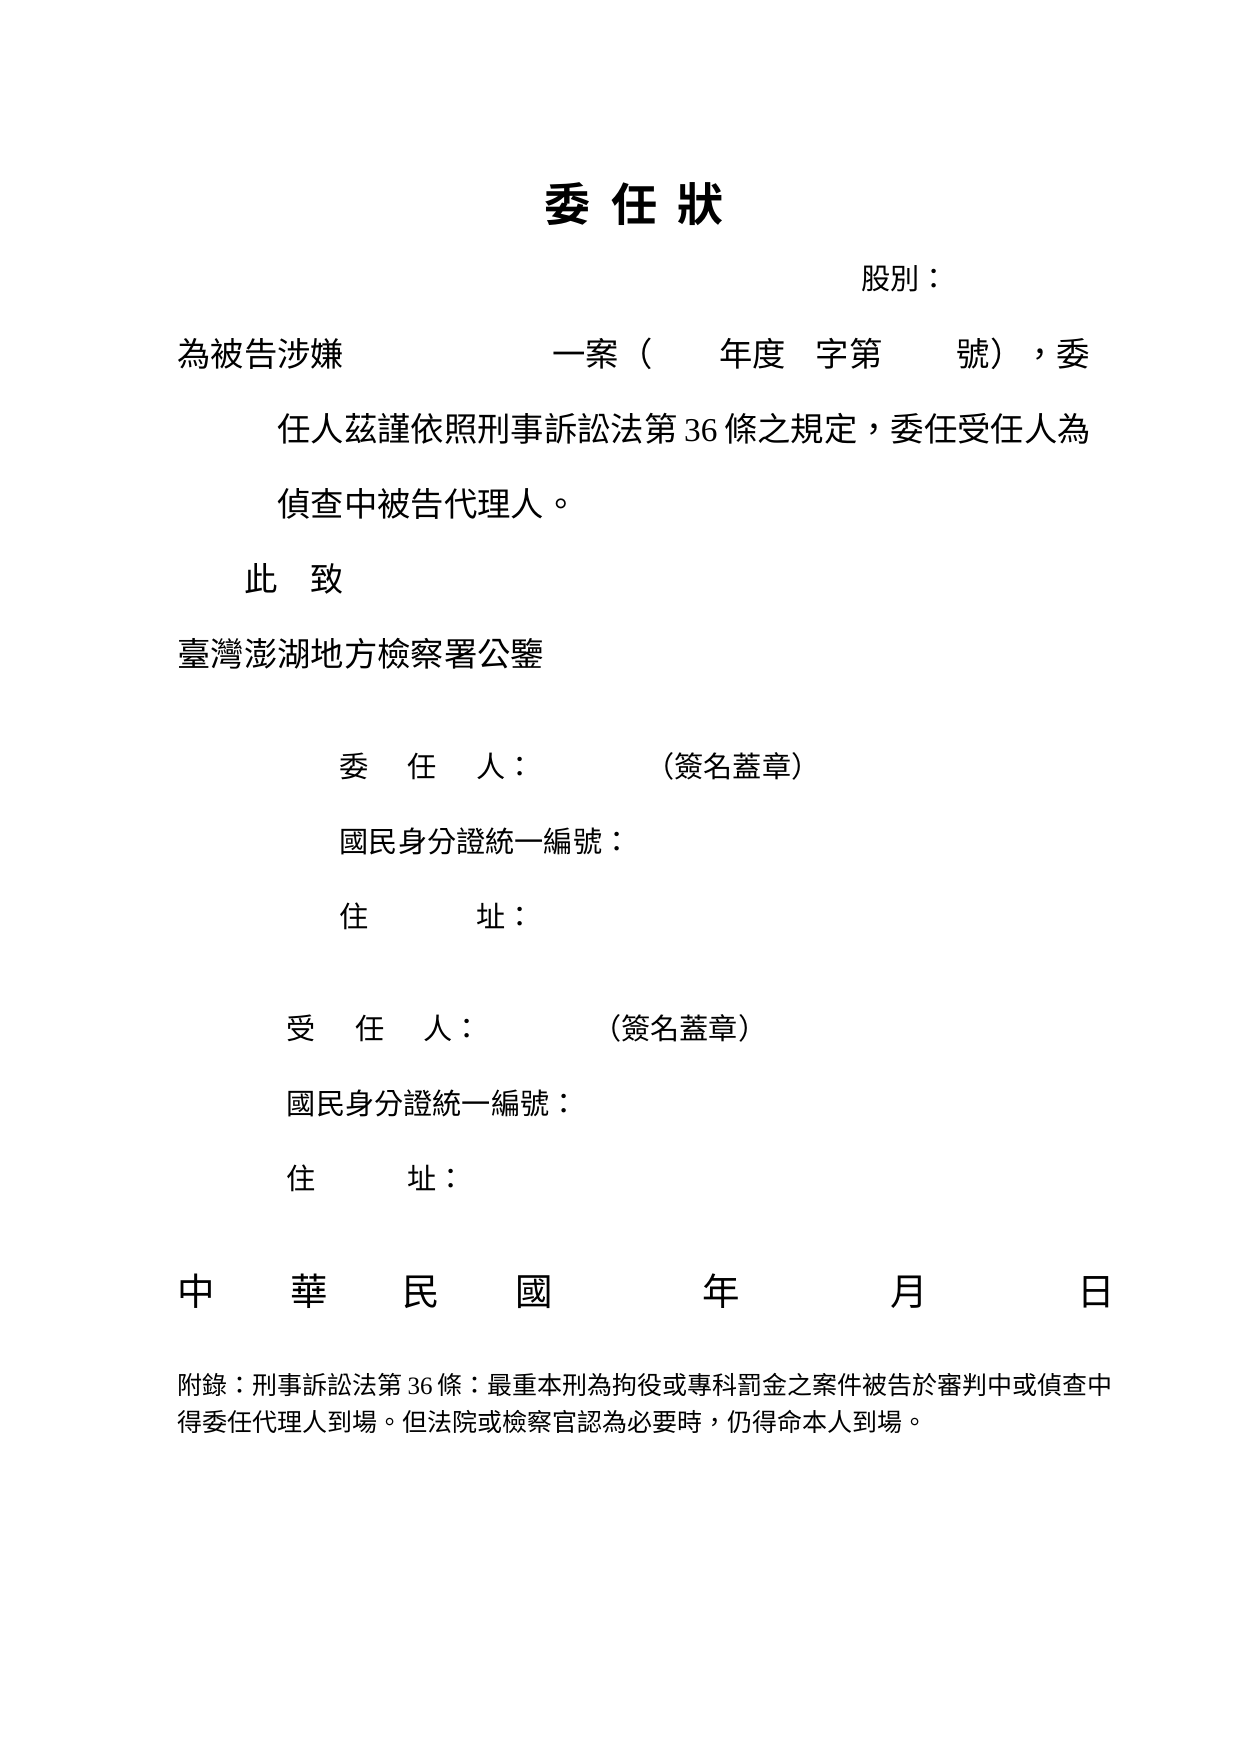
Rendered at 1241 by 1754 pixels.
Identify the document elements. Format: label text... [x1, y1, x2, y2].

text 此 致 [177, 539, 1122, 614]
text 住 址： [177, 877, 1122, 952]
text 股別： [177, 239, 1122, 314]
text 臺灣澎湖地方檢察署公鑒 [177, 614, 1122, 689]
text 國民身分證統一編號： [177, 1064, 1122, 1139]
text 住 址： [177, 1139, 1122, 1214]
text 受 任 人： （簽名蓋章） [177, 989, 1122, 1064]
text 中 華 民 國 年 月 日 [177, 1252, 1122, 1327]
text 委 任 人： （簽名蓋章） [177, 727, 1122, 802]
text 附錄：刑事訴訟法第36條：最重本刑為拘役或專科罰金之案件被告於審判中或偵查中得委任代理人到場。但法院或檢察官認為必要時，仍得命本人到場。 [177, 1364, 1122, 1439]
text 為被告涉嫌 一案（ 年度 字第 號），委任人茲謹依照刑事訴訟法第36條之規定，委任受任人為偵查中被告代理人。 [177, 314, 1122, 539]
text 國民身分證統一編號： [177, 802, 1122, 877]
text 委 任 狀 [177, 164, 1115, 239]
